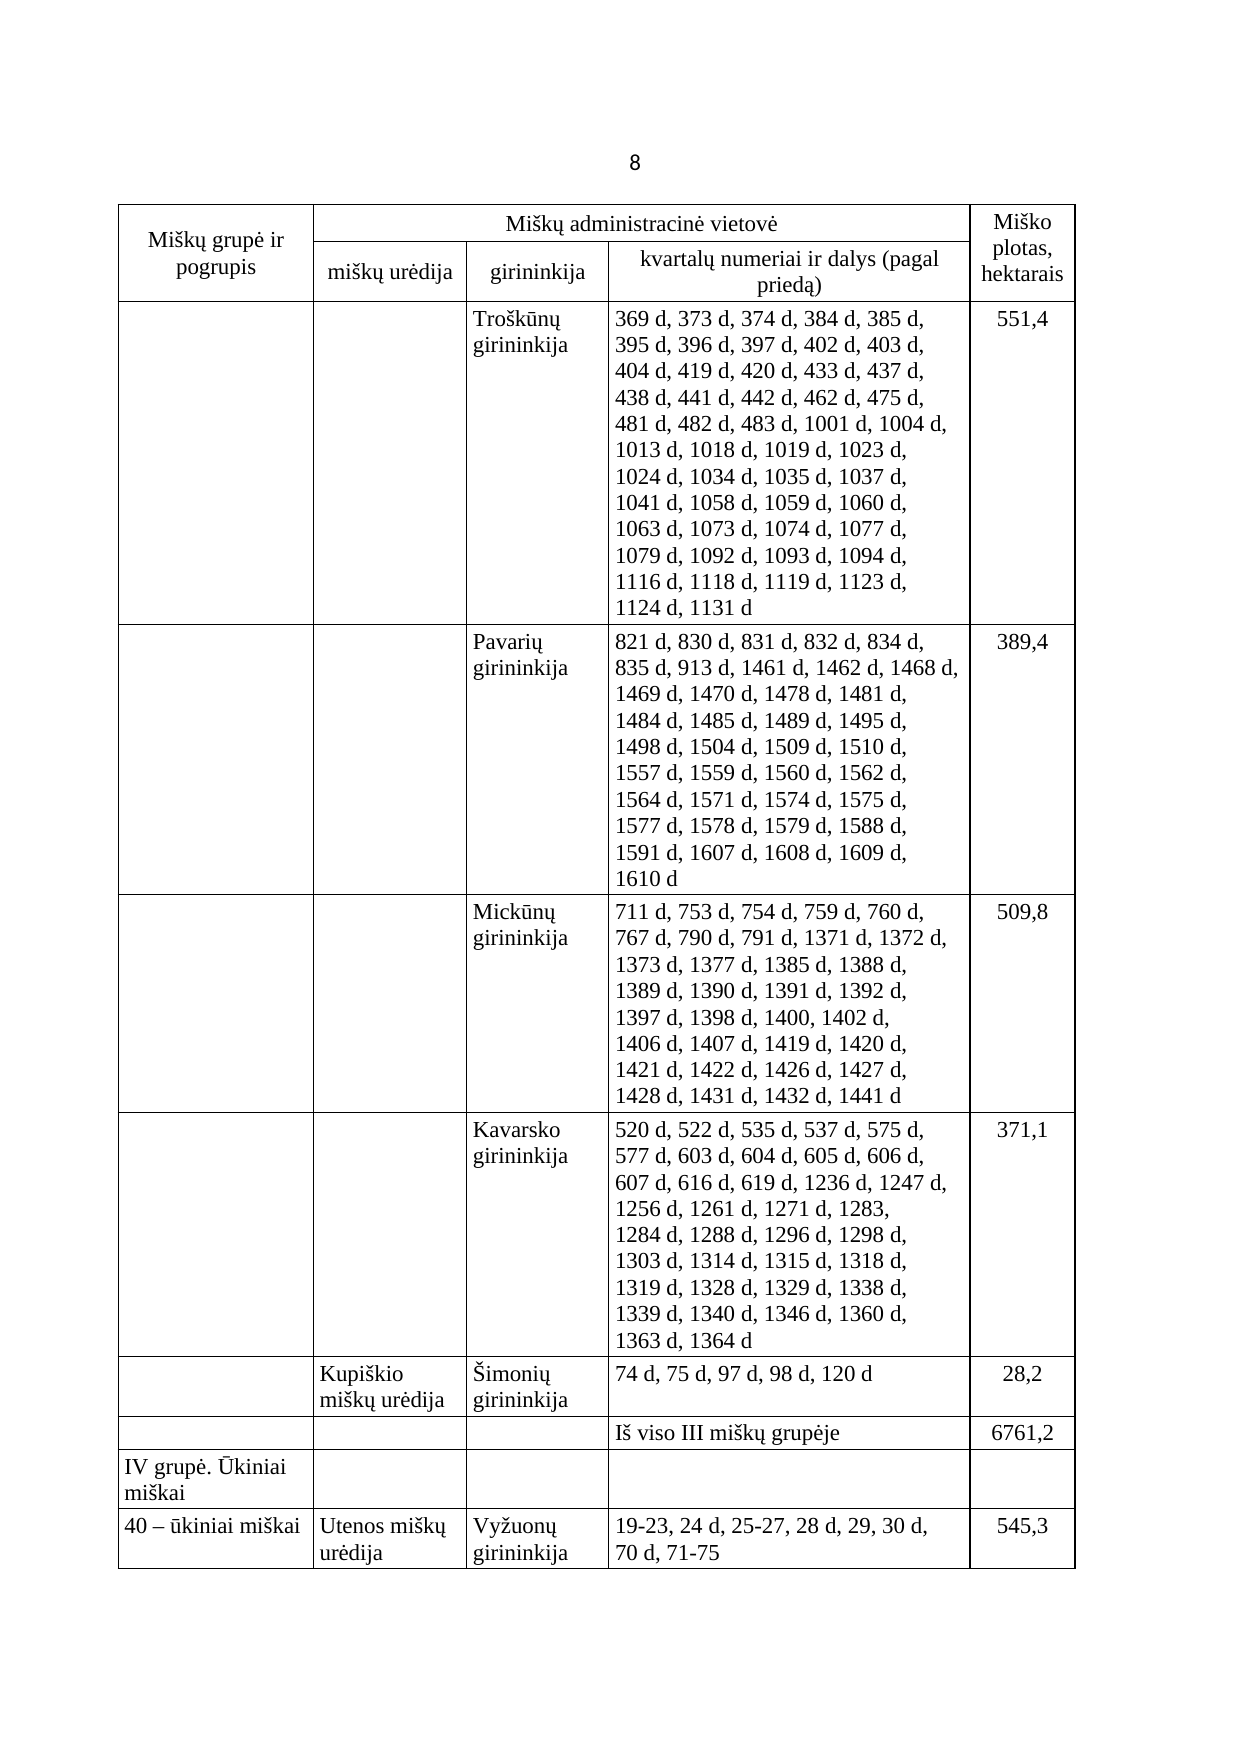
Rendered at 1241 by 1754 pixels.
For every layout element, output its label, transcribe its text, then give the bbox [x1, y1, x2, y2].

table_cell Vyžuonų girininkija [467, 1509, 608, 1568]
table_cell [314, 625, 466, 894]
table_cell 821 d, 830 d, 831 d, 832 d, 834 d, 835 d, 913 d, 1461 d, 1462 d, 1468 d, 1469 d, 1470 d, 1478 d, 1481 d, 1484 d, 1485 d, 1489 d, 1495 d, 1498 d, 1504 d, 1509 d, 1510 d, 1557 d, 1559 d, 1560 d, 1562 d, 1564 d, 1571 d, 1574 d, 1575 d, 1577 d, 1578 d, 1579 d, 1588 d, 1591 d, 1607 d, 1608 d, 1609 d, 1610 d [609, 625, 969, 894]
table_cell Troškūnų girininkija [467, 302, 608, 624]
table_cell [314, 302, 466, 624]
table_cell Iš viso III miškų grupėje [609, 1417, 969, 1449]
table_cell 545,3 [971, 1509, 1074, 1568]
table_cell 509,8 [971, 895, 1074, 1112]
table_cell Kavarsko girininkija [467, 1113, 608, 1356]
table_cell 28,2 [971, 1357, 1074, 1416]
table_cell 551,4 [971, 302, 1074, 624]
table_cell [314, 1450, 466, 1508]
table_cell Utenos miškų urėdija [314, 1509, 466, 1568]
table_cell Mickūnų girininkija [467, 895, 608, 1112]
table_cell [314, 1417, 466, 1449]
table_cell miškų urėdija [314, 242, 466, 301]
table_cell [119, 1357, 313, 1416]
table_cell [119, 625, 313, 894]
table_cell 40 – ūkiniai miškai [119, 1509, 313, 1568]
table_cell [609, 1450, 969, 1508]
table_header Miškų administracinė vietovė [314, 205, 969, 241]
table_cell 711 d, 753 d, 754 d, 759 d, 760 d, 767 d, 790 d, 791 d, 1371 d, 1372 d, 1373 d, 1377 d, 1385 d, 1388 d, 1389 d, 1390 d, 1391 d, 1392 d, 1397 d, 1398 d, 1400, 1402 d, 1406 d, 1407 d, 1419 d, 1420 d, 1421 d, 1422 d, 1426 d, 1427 d, 1428 d, 1431 d, 1432 d, 1441 d [609, 895, 969, 1112]
table_cell 6761,2 [971, 1417, 1074, 1449]
table_cell 520 d, 522 d, 535 d, 537 d, 575 d, 577 d, 603 d, 604 d, 605 d, 606 d, 607 d, 616 d, 619 d, 1236 d, 1247 d, 1256 d, 1261 d, 1271 d, 1283, 1284 d, 1288 d, 1296 d, 1298 d, 1303 d, 1314 d, 1315 d, 1318 d, 1319 d, 1328 d, 1329 d, 1338 d, 1339 d, 1340 d, 1346 d, 1360 d, 1363 d, 1364 d [609, 1113, 969, 1356]
table_cell Šimonių girininkija [467, 1357, 608, 1416]
table_header Miškų grupė ir pogrupis [119, 205, 313, 301]
table_header Miško plotas, hektarais [971, 205, 1074, 301]
table_cell [314, 895, 466, 1112]
table_cell [119, 1113, 313, 1356]
table_cell 371,1 [971, 1113, 1074, 1356]
table_cell kvartalų numeriai ir dalys (pagal priedą) [609, 242, 969, 301]
table_cell 369 d, 373 d, 374 d, 384 d, 385 d, 395 d, 396 d, 397 d, 402 d, 403 d, 404 d, 419 d, 420 d, 433 d, 437 d, 438 d, 441 d, 442 d, 462 d, 475 d, 481 d, 482 d, 483 d, 1001 d, 1004 d, 1013 d, 1018 d, 1019 d, 1023 d, 1024 d, 1034 d, 1035 d, 1037 d, 1041 d, 1058 d, 1059 d, 1060 d, 1063 d, 1073 d, 1074 d, 1077 d, 1079 d, 1092 d, 1093 d, 1094 d, 1116 d, 1118 d, 1119 d, 1123 d, 1124 d, 1131 d [609, 302, 969, 624]
table_cell [467, 1450, 608, 1508]
table_cell IV grupė. Ūkiniai miškai [119, 1450, 313, 1508]
table_cell [119, 1417, 313, 1449]
table_cell [971, 1450, 1074, 1508]
table_cell 19-23, 24 d, 25-27, 28 d, 29, 30 d, 70 d, 71-75 [609, 1509, 969, 1568]
table_cell 74 d, 75 d, 97 d, 98 d, 120 d [609, 1357, 969, 1416]
table_cell [467, 1417, 608, 1449]
table_cell 389,4 [971, 625, 1074, 894]
table_cell [119, 302, 313, 624]
table_cell [119, 895, 313, 1112]
table_cell Kupiškio miškų urėdija [314, 1357, 466, 1416]
table_cell Pavarių girininkija [467, 625, 608, 894]
table_cell [314, 1113, 466, 1356]
table_cell girininkija [467, 242, 608, 301]
